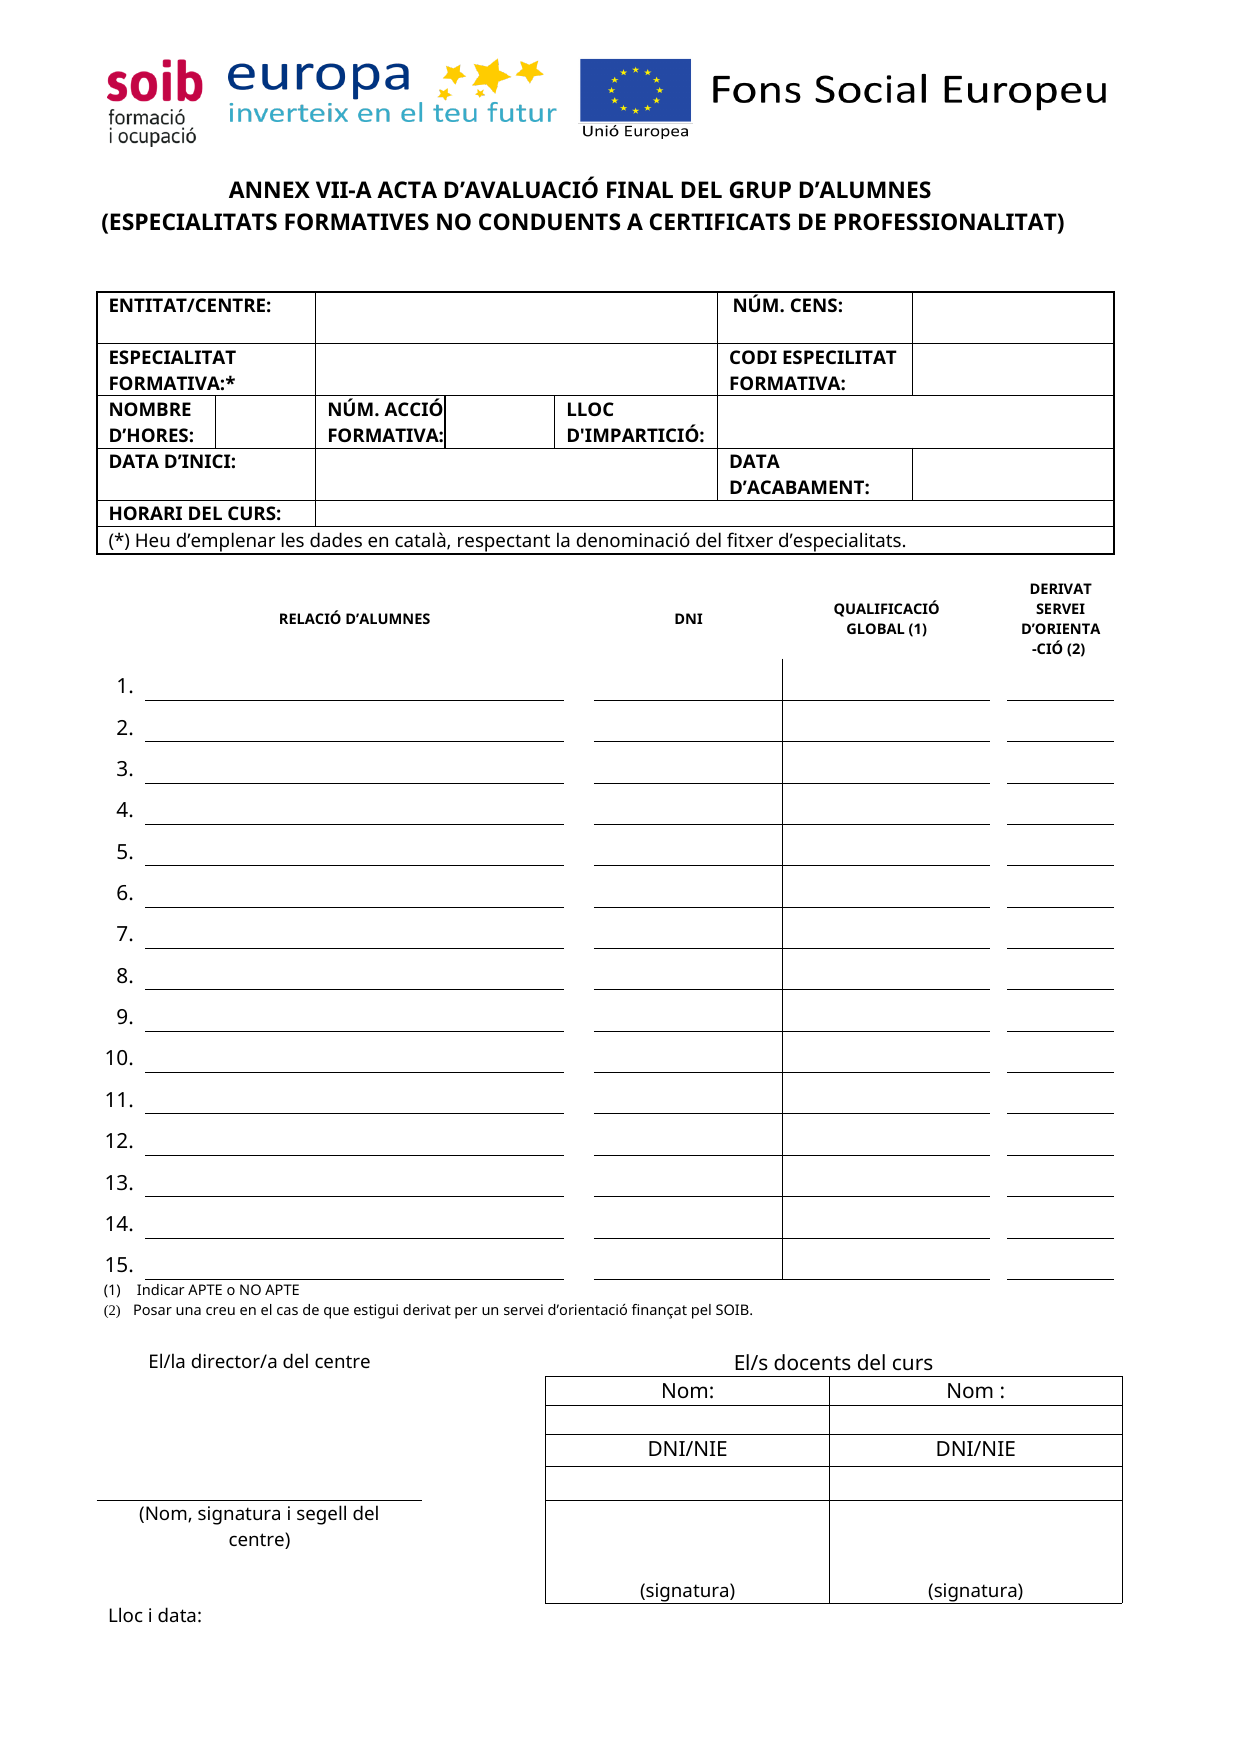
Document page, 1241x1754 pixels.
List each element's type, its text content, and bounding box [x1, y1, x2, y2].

table_cell [783, 701, 990, 741]
table_cell [316, 344, 717, 395]
table_cell [316, 501, 1113, 526]
table_cell [145, 1073, 564, 1113]
table_cell 5. [98, 824, 145, 865]
text (ESPECIALITATS FORMATIVES NO CONDUENTS A CERTIFICATS DE PROFESSIONALITAT) [59, 206, 1107, 237]
table_cell [990, 989, 1007, 1031]
text ANNEX VII-A ACTA D’AVALUACIÓ FINAL DEL GRUP D’ALUMNES [59, 174, 1107, 206]
table_cell [990, 1031, 1007, 1072]
table_header [316, 293, 717, 343]
table_cell NÚM. ACCIÓ FORMATIVA: [316, 396, 444, 447]
table_cell [1007, 866, 1114, 907]
table_cell [145, 990, 564, 1031]
table_cell [990, 700, 1007, 741]
table_cell [145, 742, 564, 782]
table_cell [1007, 659, 1114, 700]
table_cell 11. [98, 1072, 145, 1113]
table_cell [594, 1239, 782, 1279]
table_cell [783, 1114, 990, 1155]
table_cell (signatura) [546, 1501, 829, 1603]
table_header RELACIÓ D’ALUMNES [145, 579, 564, 658]
table_header El/la director/a del centre [97, 1348, 422, 1376]
table_cell [145, 1114, 564, 1155]
table_cell DNI/NIE [830, 1435, 1122, 1466]
table_cell Nom: [546, 1377, 829, 1405]
table_cell [783, 742, 990, 782]
table_cell [145, 949, 564, 989]
table_cell DNI/NIE [546, 1435, 829, 1466]
table_cell (signatura) [830, 1501, 1122, 1603]
table_cell [145, 1239, 564, 1279]
table_cell [564, 989, 594, 1031]
table_cell [145, 1197, 564, 1237]
table_cell [718, 396, 1113, 447]
table_cell [830, 1406, 1122, 1434]
table_cell (Nom, signatura i segell del centre) [97, 1501, 422, 1603]
table_cell [564, 1196, 594, 1237]
table_cell [783, 990, 990, 1031]
table_cell [990, 907, 1007, 948]
table_cell [990, 741, 1007, 782]
table_cell 10. [98, 1031, 145, 1072]
table_cell 1. [98, 659, 145, 700]
table_cell 8. [98, 948, 145, 989]
table_cell [145, 908, 564, 948]
picture [578, 57, 693, 139]
table_cell DATA D’ACABAMENT: [718, 449, 912, 499]
table_cell [422, 1603, 829, 1631]
table_cell [564, 700, 594, 741]
table_cell [145, 1032, 564, 1072]
table_cell [783, 1197, 990, 1237]
table_cell [594, 701, 782, 741]
table_cell [97, 1376, 422, 1405]
table_cell 15. [98, 1238, 145, 1279]
table_cell 3. [98, 741, 145, 782]
table_cell [1007, 701, 1114, 741]
table_cell [990, 659, 1007, 700]
table_cell [1007, 1114, 1114, 1155]
table_cell [990, 1072, 1007, 1113]
table_cell [422, 1434, 545, 1466]
list Posar una creu en el cas de que estigui derivat per un servei d’orientació finançat pel SOIB. [103, 1300, 1107, 1319]
table_cell 6. [98, 865, 145, 907]
table_cell [316, 449, 717, 499]
table_cell [446, 396, 554, 447]
table_header DNI [594, 579, 783, 658]
table_cell [546, 1406, 829, 1434]
list Indicar APTE o NO APTE [103, 1280, 1107, 1300]
table_cell [990, 824, 1007, 865]
table_header [564, 579, 594, 658]
table_header NÚM. CENS: [718, 293, 912, 343]
table_cell [564, 1155, 594, 1196]
table_cell Nom : [830, 1377, 1122, 1405]
table_cell 2. [98, 700, 145, 741]
table_cell 12. [98, 1113, 145, 1155]
table_cell [783, 949, 990, 989]
table_cell [1007, 1073, 1114, 1113]
table_cell [594, 1032, 782, 1072]
table_cell [594, 1197, 782, 1237]
picture [228, 58, 557, 122]
table_cell Lloc i data: [97, 1603, 422, 1631]
table_cell HORARI DEL CURS: [98, 501, 315, 526]
table_cell [830, 1467, 1122, 1499]
table_cell LLOC D'IMPARTICIÓ: [555, 396, 717, 447]
table_cell [594, 990, 782, 1031]
table_cell [783, 659, 990, 700]
table_cell [1007, 1197, 1114, 1237]
table_cell [422, 1500, 545, 1603]
table_cell [783, 1032, 990, 1072]
table_cell [422, 1405, 545, 1434]
table_cell [564, 659, 594, 700]
table_header [98, 579, 145, 658]
table_cell [594, 949, 782, 989]
table_cell [594, 1114, 782, 1155]
table_cell [990, 1155, 1007, 1196]
table_cell [913, 344, 1113, 395]
table_cell (*) Heu d’emplenar les dades en català, respectant la denominació del fitxer d’especialitats. [98, 527, 1113, 553]
table_cell [97, 1405, 422, 1434]
table_header QUALIFICACIÓ GLOBAL (1) [783, 579, 990, 658]
table_cell 14. [98, 1196, 145, 1237]
table_cell [990, 1196, 1007, 1237]
table_cell [594, 1156, 782, 1196]
table_cell [564, 741, 594, 782]
table_cell [1007, 742, 1114, 782]
table_cell [546, 1467, 829, 1499]
table_cell [97, 1434, 422, 1466]
table_cell [422, 1376, 545, 1405]
table_cell CODI ESPECILITAT FORMATIVA: [718, 344, 912, 395]
table_header ENTITAT/CENTRE: [98, 293, 315, 343]
table_cell [783, 866, 990, 907]
table_cell [1007, 825, 1114, 865]
table_cell [564, 1031, 594, 1072]
table_cell [783, 1156, 990, 1196]
table_cell [594, 825, 782, 865]
table_cell [594, 1073, 782, 1113]
table_cell [564, 907, 594, 948]
table_cell [145, 784, 564, 824]
table_cell 4. [98, 783, 145, 824]
table_cell [990, 1238, 1007, 1279]
table_cell [564, 1238, 594, 1279]
table_cell [783, 1239, 990, 1279]
table_cell [594, 742, 782, 782]
table_cell [913, 449, 1113, 499]
table_cell [564, 824, 594, 865]
table_cell DATA D’INICI: [98, 449, 315, 499]
table_cell [1007, 949, 1114, 989]
table_cell [564, 783, 594, 824]
table_cell [564, 865, 594, 907]
table_cell NOMBRE D’HORES: [98, 396, 215, 447]
table_cell [783, 784, 990, 824]
table_cell [594, 908, 782, 948]
table_cell [564, 948, 594, 989]
table_cell 9. [98, 989, 145, 1031]
table_cell [422, 1466, 545, 1499]
picture [106, 57, 203, 148]
table_cell [783, 1073, 990, 1113]
table_header El/s docents del curs [545, 1348, 1122, 1376]
picture [709, 62, 1119, 122]
table_cell [564, 1072, 594, 1113]
table_cell [594, 784, 782, 824]
table_cell [97, 1466, 422, 1499]
table_cell [145, 659, 564, 700]
table_cell [1007, 784, 1114, 824]
table_cell [1007, 1156, 1114, 1196]
table_cell [1007, 1032, 1114, 1072]
table_header DERIVAT SERVEI D’ORIENTA-CIÓ (2) [1007, 579, 1114, 658]
table_cell [145, 866, 564, 907]
table_cell [990, 783, 1007, 824]
table_cell [145, 825, 564, 865]
table_cell [1007, 908, 1114, 948]
table_header [913, 293, 1113, 343]
table_cell [990, 1113, 1007, 1155]
table_header [990, 579, 1007, 658]
table_cell [594, 659, 782, 700]
table_cell [783, 825, 990, 865]
table_cell [145, 701, 564, 741]
table_cell [594, 866, 782, 907]
table_cell ESPECIALITAT FORMATIVA:* [98, 344, 315, 395]
table_cell [1007, 1239, 1114, 1279]
table_cell [216, 396, 315, 447]
table_header [422, 1348, 545, 1376]
table_cell [783, 908, 990, 948]
table_cell [145, 1156, 564, 1196]
table_cell [990, 865, 1007, 907]
table_cell 7. [98, 907, 145, 948]
table_cell [1007, 990, 1114, 1031]
table_cell 13. [98, 1155, 145, 1196]
table_cell [990, 948, 1007, 989]
table_cell [564, 1113, 594, 1155]
table_cell [830, 1604, 1122, 1631]
